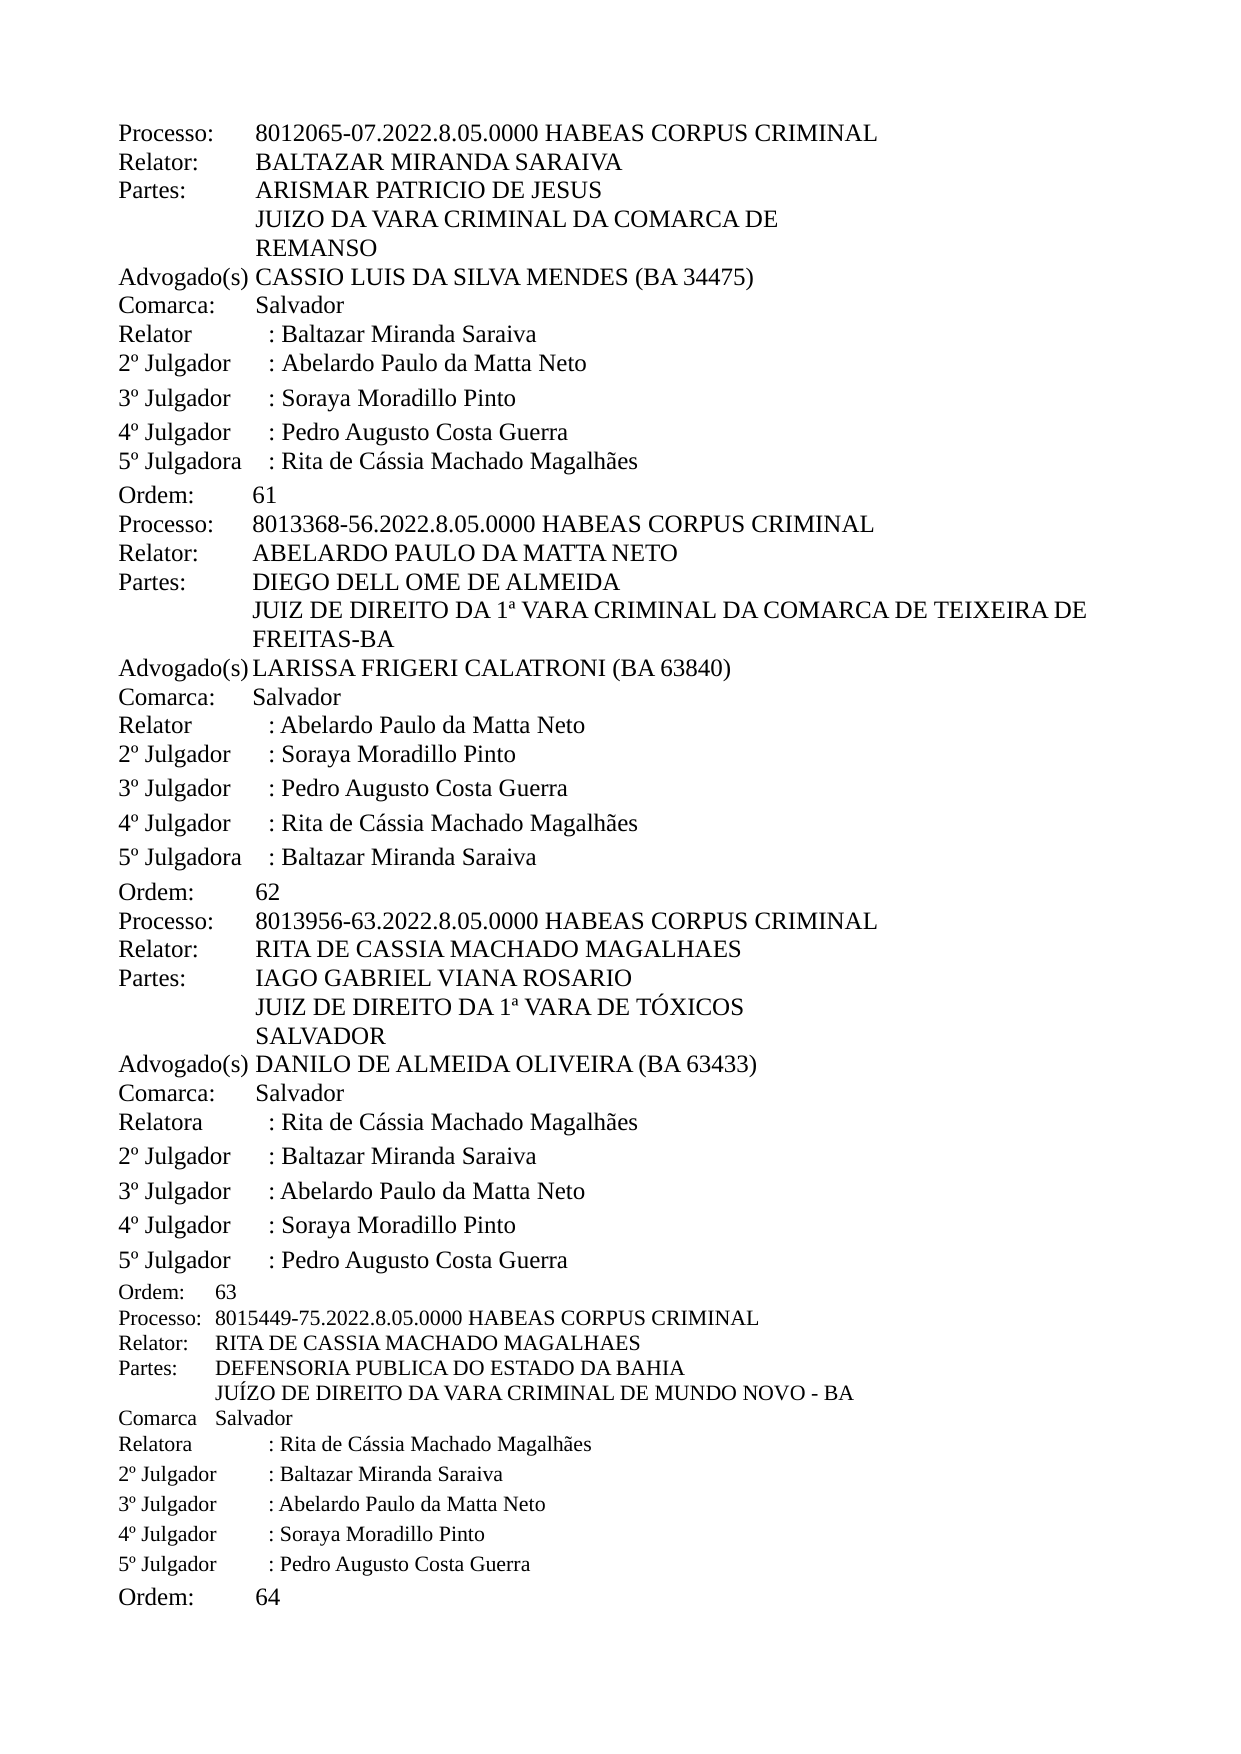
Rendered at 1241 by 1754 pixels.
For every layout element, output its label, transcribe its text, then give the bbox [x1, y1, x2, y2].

table_header 63 [215, 1279, 942, 1304]
table_cell DANILO DE ALMEIDA OLIVEIRA (BA 63433) [255, 1050, 880, 1078]
table_cell Comarca: [118, 291, 255, 319]
table_cell Comarca: [118, 1078, 255, 1107]
text Relatora : Rita de Cássia Machado Magalhães [118, 1107, 1122, 1136]
text 4º Julgador : Pedro Augusto Costa Guerra [118, 417, 1122, 446]
table_cell JUIZ DE DIREITO DA 1ª VARA CRIMINAL DA COMARCA DE TEIXEIRA DE FREITAS-BA [252, 595, 1122, 653]
table_cell JUIZO DA VARA CRIMINAL DA COMARCA DE REMANSO [255, 204, 904, 262]
table_cell ARISMAR PATRICIO DE JESUS [255, 176, 904, 204]
text 4º Julgador : Soraya Moradillo Pinto [118, 1210, 1122, 1239]
text Relator : Baltazar Miranda Saraiva [118, 319, 1122, 348]
text 4º Julgador : Rita de Cássia Machado Magalhães [118, 808, 1122, 837]
table_header 61 [252, 480, 1122, 509]
table_cell RITA DE CASSIA MACHADO MAGALHAES [255, 935, 880, 963]
table_cell Comarca [118, 1405, 215, 1431]
text 5º Julgadora : Baltazar Miranda Saraiva [118, 842, 1122, 871]
table_header Ordem: [118, 1279, 215, 1304]
table_header Ordem: [118, 877, 255, 906]
table_cell ABELARDO PAULO DA MATTA NETO [252, 538, 1122, 567]
table_cell Relator: [118, 538, 252, 567]
table_cell 8013956-63.2022.8.05.0000 HABEAS CORPUS CRIMINAL [255, 906, 880, 934]
text 2º Julgador : Soraya Moradillo Pinto [118, 739, 1122, 768]
table_cell Advogado(s) [118, 653, 252, 682]
table_header Ordem: [118, 480, 252, 509]
table_cell JUÍZO DE DIREITO DA VARA CRIMINAL DE MUNDO NOVO - BA [215, 1380, 942, 1405]
table_cell [118, 992, 255, 1049]
table_cell DEFENSORIA PUBLICA DO ESTADO DA BAHIA [215, 1355, 942, 1380]
text 5º Julgador : Pedro Augusto Costa Guerra [118, 1551, 1122, 1577]
table_cell DIEGO DELL OME DE ALMEIDA [252, 567, 1122, 595]
table_cell 8012065-07.2022.8.05.0000 HABEAS CORPUS CRIMINAL [255, 118, 904, 147]
table_cell [118, 595, 252, 653]
table_header 64 [255, 1582, 1059, 1610]
text 3º Julgador : Abelardo Paulo da Matta Neto [118, 1491, 1122, 1516]
table_cell RITA DE CASSIA MACHADO MAGALHAES [215, 1330, 942, 1355]
table_cell Relator: [118, 147, 255, 176]
table_cell Partes: [118, 567, 252, 595]
table_cell Partes: [118, 176, 255, 204]
table_cell BALTAZAR MIRANDA SARAIVA [255, 147, 904, 176]
table_cell 8013368-56.2022.8.05.0000 HABEAS CORPUS CRIMINAL [252, 509, 1122, 538]
table_cell Partes: [118, 963, 255, 992]
table_cell Processo: [118, 118, 255, 147]
text 3º Julgador : Pedro Augusto Costa Guerra [118, 773, 1122, 802]
table_cell Relator: [118, 1330, 215, 1355]
text 3º Julgador : Soraya Moradillo Pinto [118, 383, 1122, 411]
table_header Ordem: [118, 1582, 255, 1610]
table_cell 8015449-75.2022.8.05.0000 HABEAS CORPUS CRIMINAL [215, 1305, 942, 1330]
table_cell Processo: [118, 1305, 215, 1330]
text 4º Julgador : Soraya Moradillo Pinto [118, 1521, 1122, 1546]
table_cell JUIZ DE DIREITO DA 1ª VARA DE TÓXICOS SALVADOR [255, 992, 880, 1049]
table_cell Advogado(s) [118, 262, 255, 291]
text Relatora : Rita de Cássia Machado Magalhães [118, 1431, 1122, 1456]
text Relator : Abelardo Paulo da Matta Neto [118, 710, 1122, 739]
table_cell Salvador [255, 291, 904, 319]
table_cell Processo: [118, 906, 255, 934]
table_cell Relator: [118, 935, 255, 963]
table_cell CASSIO LUIS DA SILVA MENDES (BA 34475) [255, 262, 904, 291]
table_cell LARISSA FRIGERI CALATRONI (BA 63840) [252, 653, 1122, 682]
table_cell Processo: [118, 509, 252, 538]
text 5º Julgador : Pedro Augusto Costa Guerra [118, 1245, 1122, 1274]
table_cell [118, 204, 255, 262]
table_cell Salvador [215, 1405, 942, 1431]
text 5º Julgadora : Rita de Cássia Machado Magalhães [118, 446, 1122, 474]
table_cell IAGO GABRIEL VIANA ROSARIO [255, 963, 880, 992]
table_cell Salvador [255, 1078, 880, 1107]
table_cell Comarca: [118, 682, 252, 710]
table_cell Partes: [118, 1355, 215, 1380]
text 2º Julgador : Baltazar Miranda Saraiva [118, 1461, 1122, 1486]
text 3º Julgador : Abelardo Paulo da Matta Neto [118, 1176, 1122, 1205]
text 2º Julgador : Baltazar Miranda Saraiva [118, 1141, 1122, 1170]
table_cell Advogado(s) [118, 1050, 255, 1078]
text 2º Julgador : Abelardo Paulo da Matta Neto [118, 348, 1122, 377]
table_cell [118, 1380, 215, 1405]
table_cell Salvador [252, 682, 1122, 710]
table_header 62 [255, 877, 880, 906]
